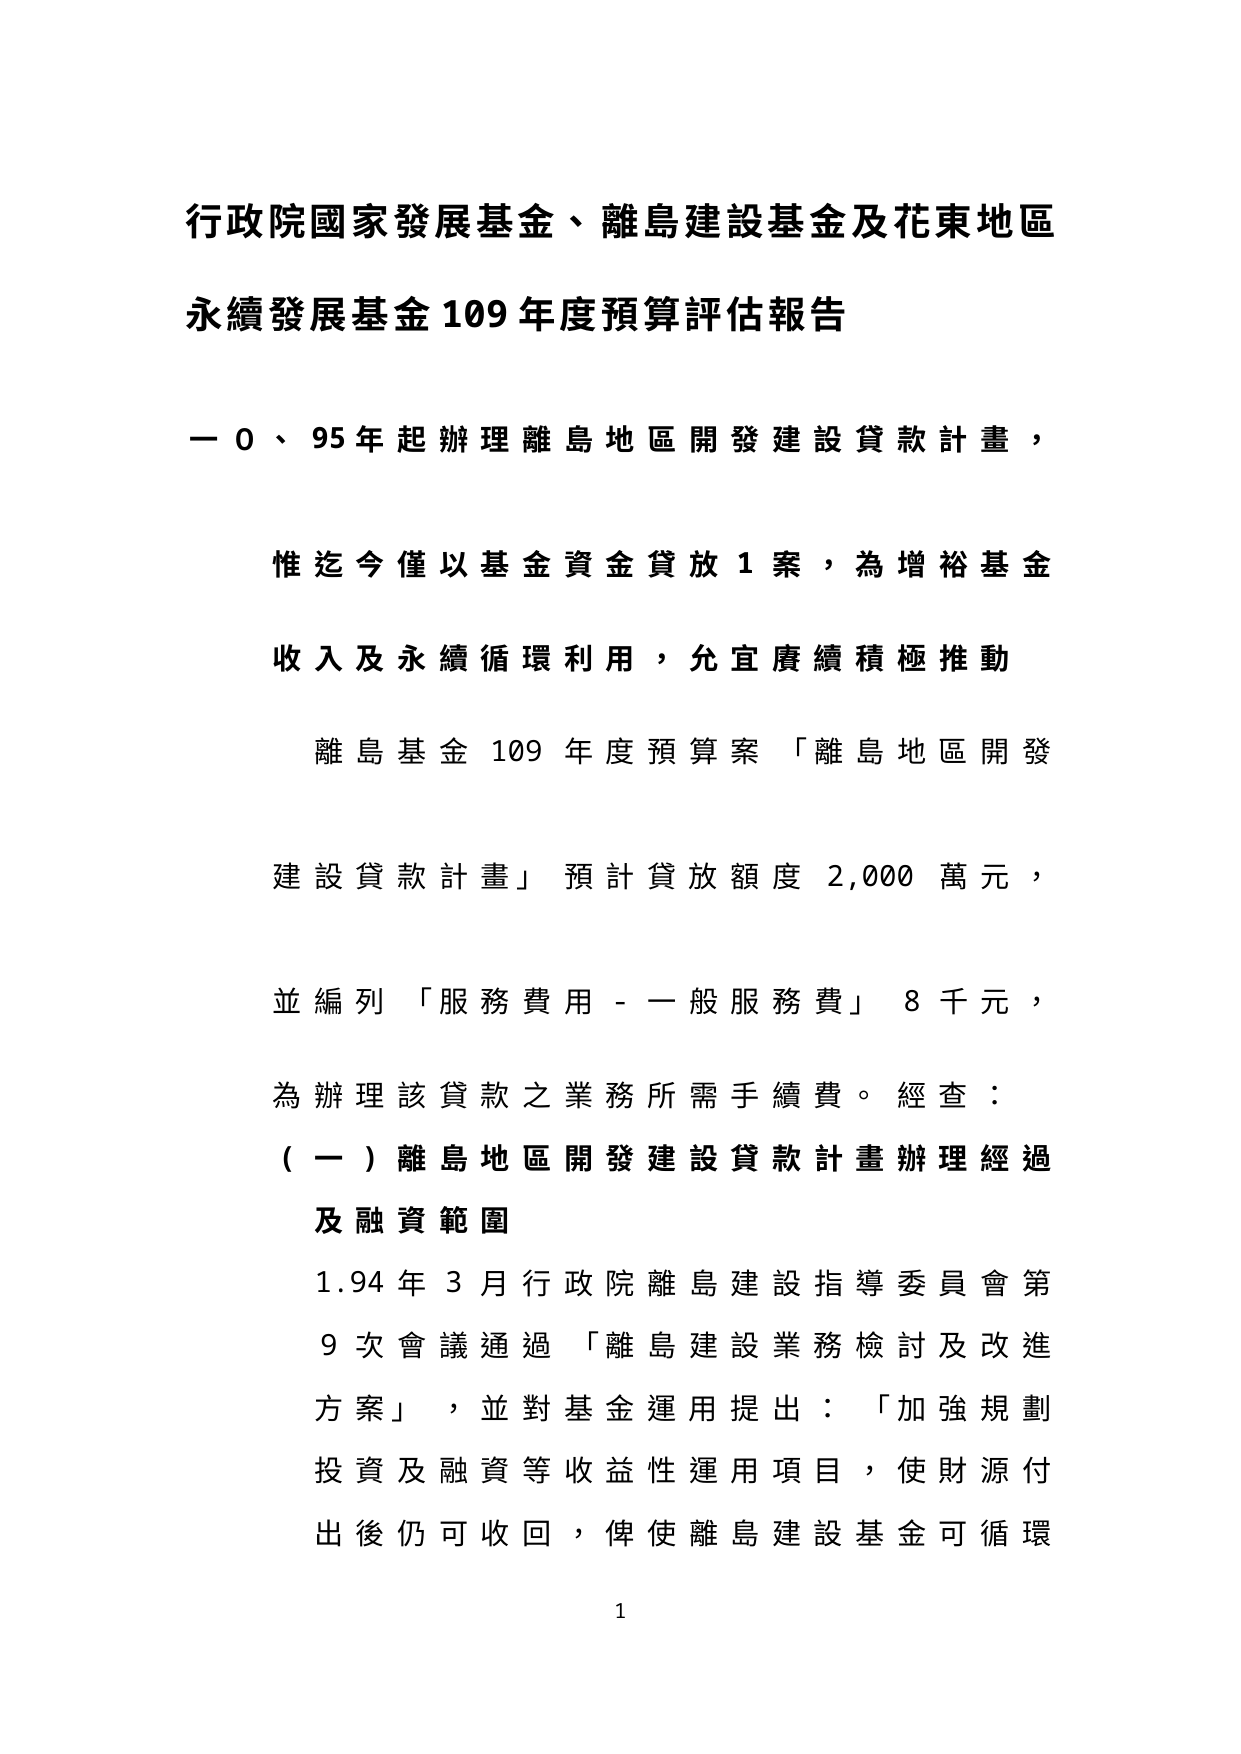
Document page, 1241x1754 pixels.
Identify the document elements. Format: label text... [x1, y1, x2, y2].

text 行政院國家發展基金、離島建設基金及花東地區永續發展基金109年度預算評估報告 [183, 177, 1058, 365]
text (一)離島地區開發建設貸款計畫辦理經過及融資範圍 [242, 1115, 1058, 1240]
text 離島基金109年度預算案「離島地區開發建設貸款計畫」預計貸放額度2,000萬元，並編列「服務費用-一般服務費」8千元，為辦理該貸款之業務所需手續費。經查： [242, 677, 1058, 1115]
text 1.94年3月行政院離島建設指導委員會第9次會議通過「離島建設業務檢討及改進方案」，並對基金運用提出：「加強規劃投資及融資等收益性運用項目，使財源付出後仍可收回，俾使離島建設基金可循環 [271, 1240, 1058, 1552]
text 一０、95年起辦理離島地區開發建設貸款計畫，惟迄今僅以基金資金貸放1案，為增裕基金收入及永續循環利用，允宜賡續積極推動 [183, 365, 1058, 677]
